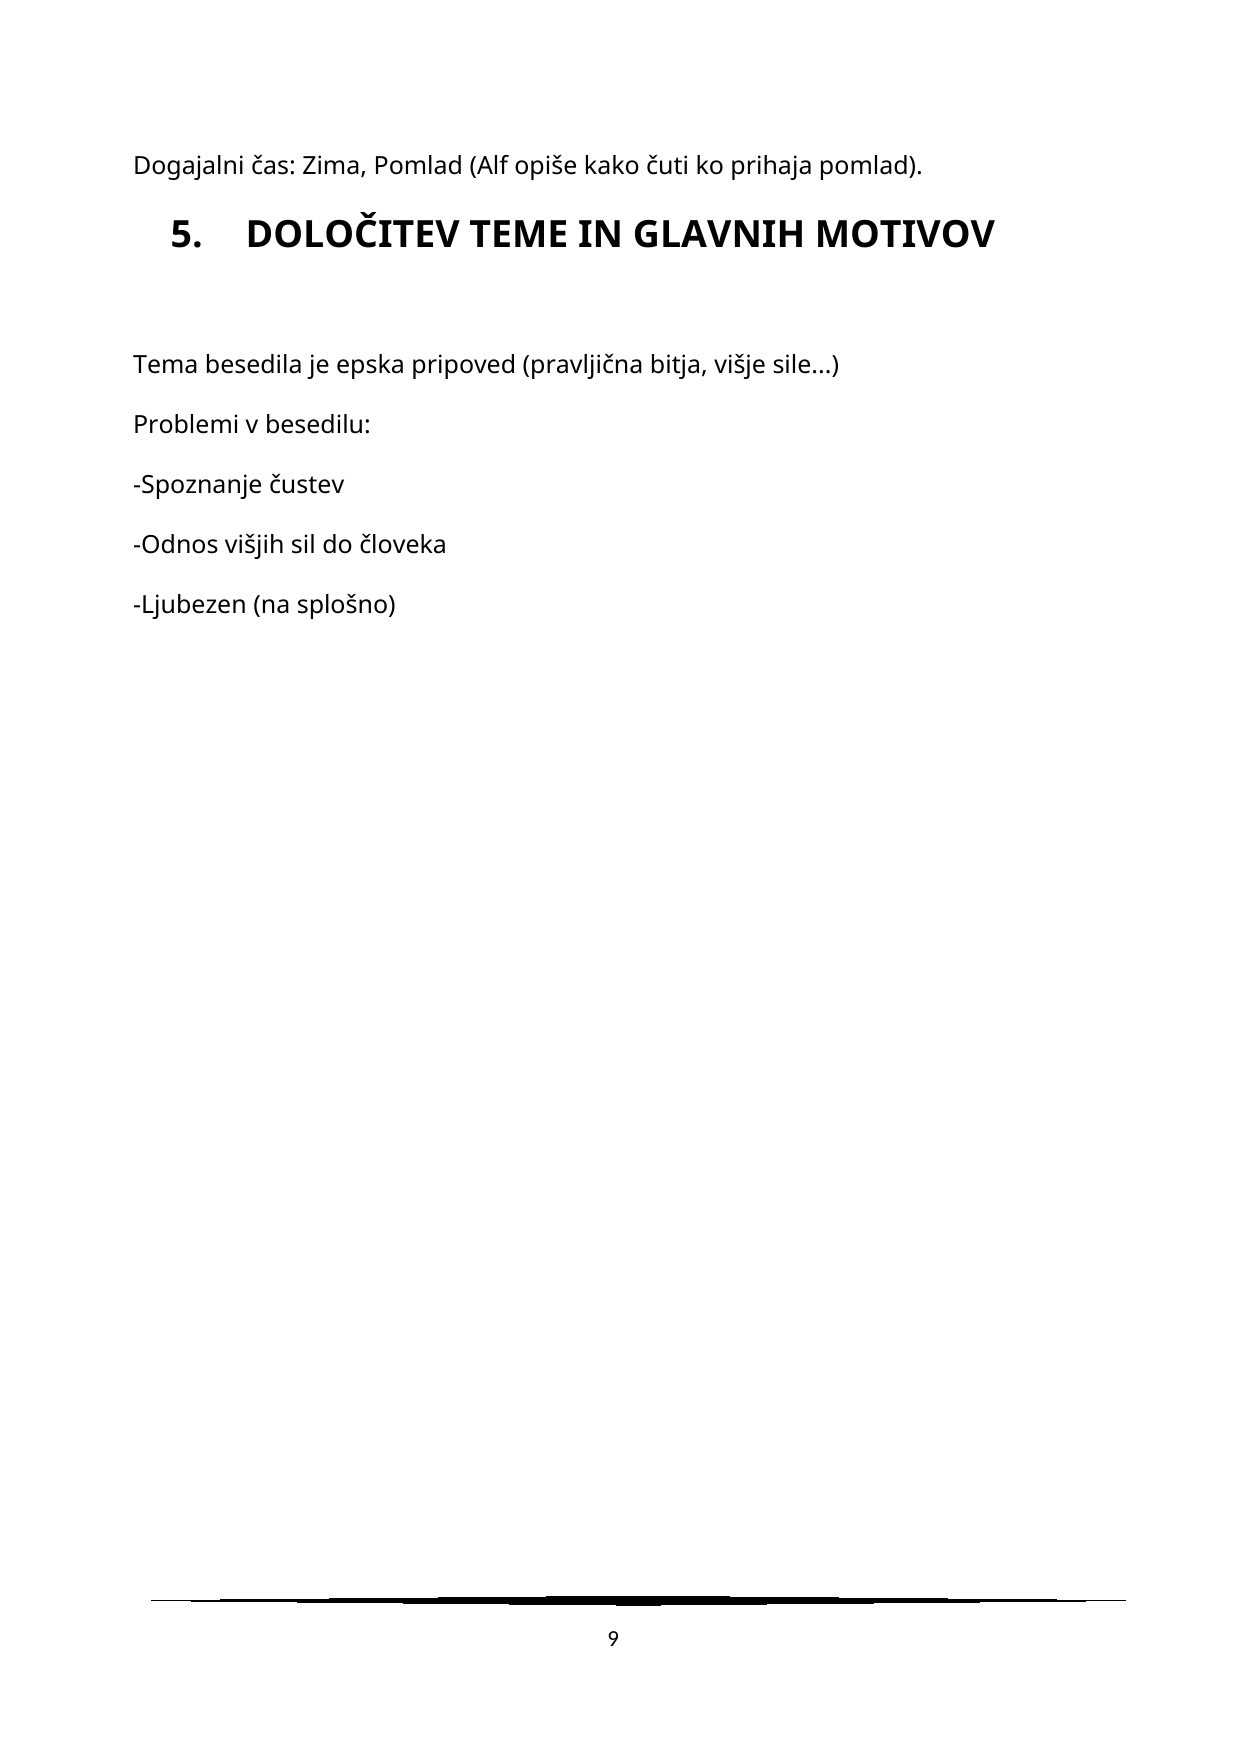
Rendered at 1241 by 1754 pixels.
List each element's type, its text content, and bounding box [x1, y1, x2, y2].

text Dogajalni čas: Zima, Pomlad (Alf opiše kako čuti ko prihaja pomlad). [133, 148, 1093, 182]
text Tema besedila je epska pripoved (pravljična bitja, višje sile...) [133, 347, 1093, 381]
text -Ljubezen (na splošno) [133, 587, 1093, 621]
text -Spoznanje čustev [133, 467, 1093, 501]
text -Odnos višjih sil do človeka [133, 527, 1093, 561]
text Problemi v besedilu: [133, 407, 1093, 441]
list DOLOČITEV TEME IN GLAVNIH MOTIVOV [170, 208, 1093, 259]
